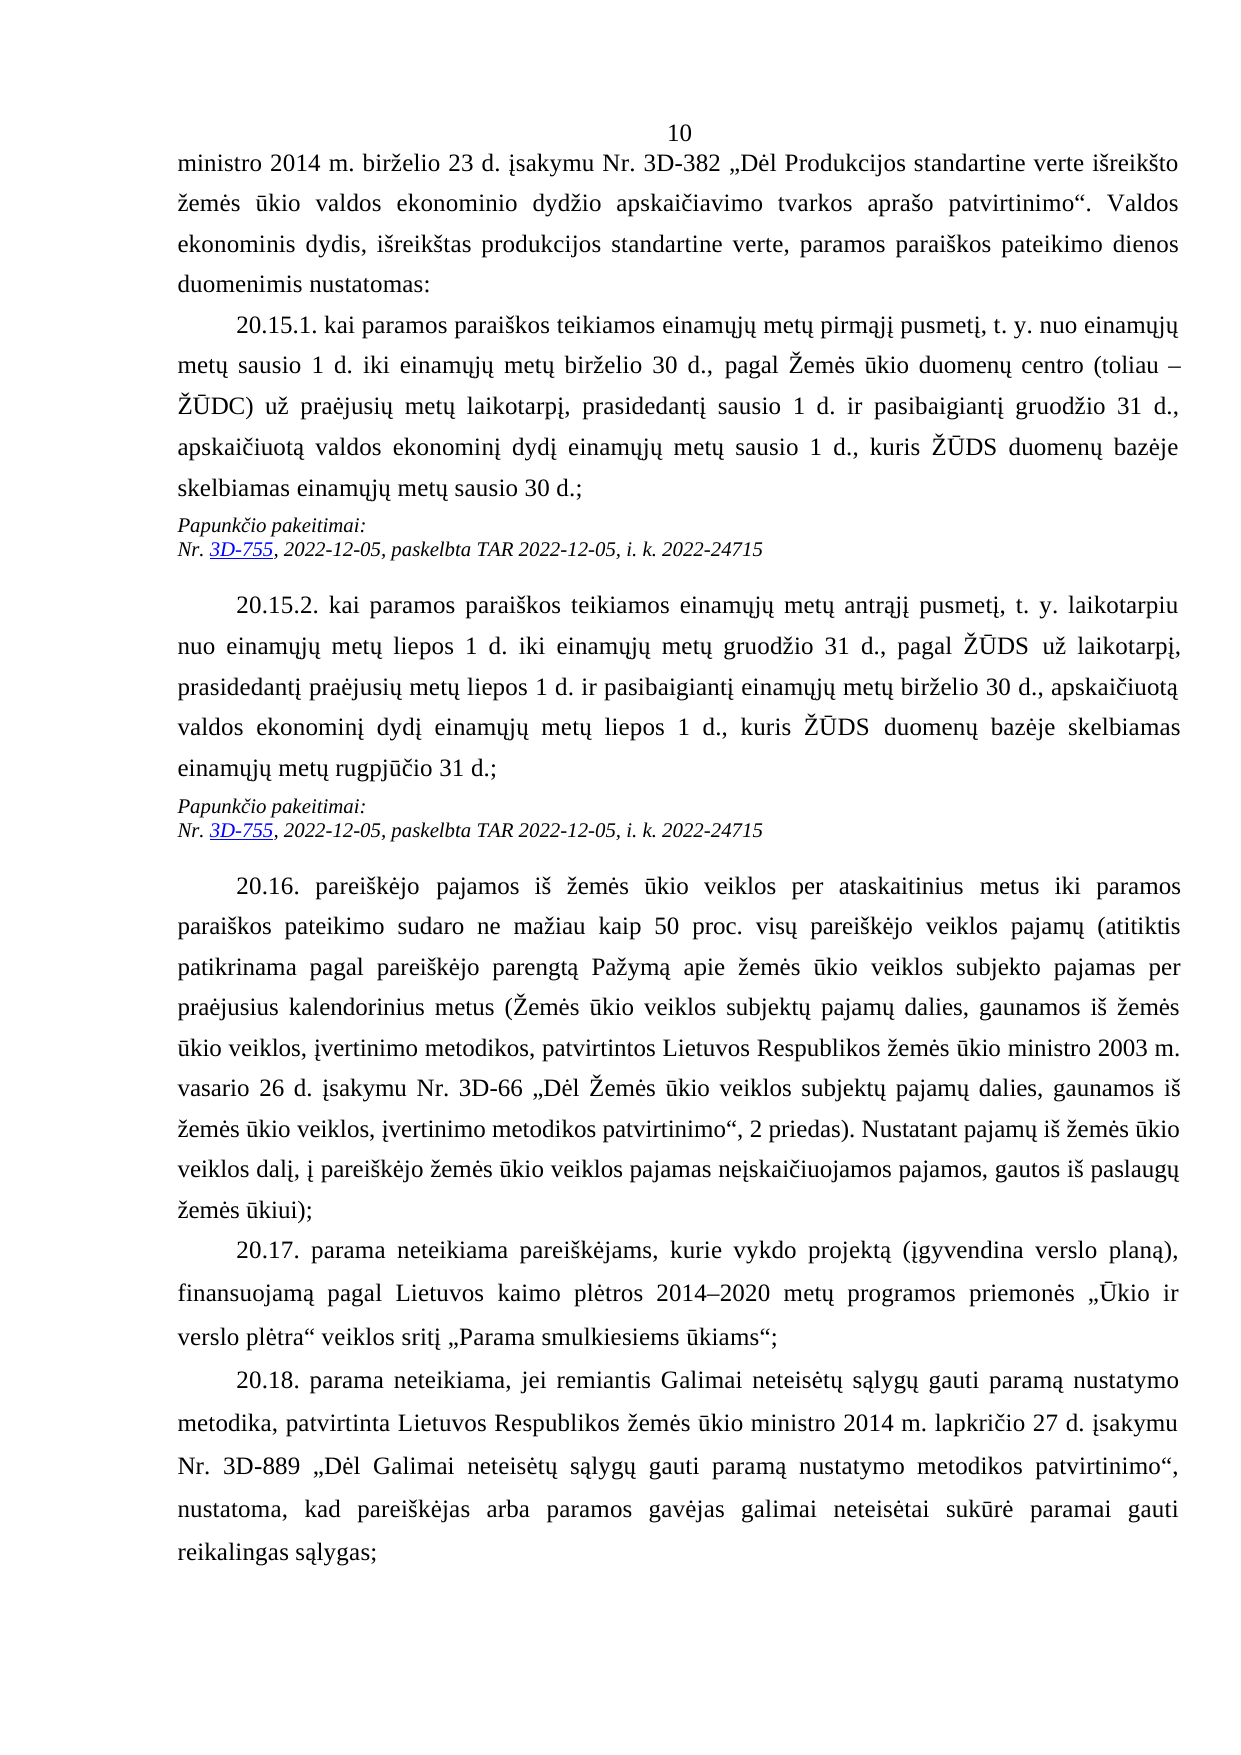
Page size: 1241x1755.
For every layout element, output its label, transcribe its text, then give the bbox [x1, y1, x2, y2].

text 20.17. parama neteikiama pareiškėjams, kurie vykdo projektą (įgyvendina verslo planą), finansuojamą pagal Lietuvos kaimo plėtros 2014–2020 metų programos priemonės „Ūkio ir verslo plėtra“ veiklos sritį „Parama smulkiesiems ūkiams“; [177, 1235, 1181, 1350]
text 20.16. pareiškėjo pajamos iš žemės ūkio veiklos per ataskaitinius metus iki paramos paraiškos pateikimo sudaro ne mažiau kaip 50 proc. visų pareiškėjo veiklos pajamų (atitiktis patikrinama pagal pareiškėjo parengtą Pažymą apie žemės ūkio veiklos subjekto pajamas per praėjusius kalendorinius metus (Žemės ūkio veiklos subjektų pajamų dalies, gaunamos iš žemės ūkio veiklos, įvertinimo metodikos, patvirtintos Lietuvos Respublikos žemės ūkio ministro 2003 m. vasario 26 d. įsakymu Nr. 3D-66 „Dėl Žemės ūkio veiklos subjektų pajamų dalies, gaunamos iš žemės ūkio veiklos, įvertinimo metodikos patvirtinimo“, 2 priedas). Nustatant pajamų iš žemės ūkio veiklos dalį, į pareiškėjo žemės ūkio veiklos pajamas neįskaičiuojamos pajamos, gautos iš paslaugų žemės ūkiui); [177, 871, 1181, 1224]
text Papunkčio pakeitimai: [177, 794, 1181, 818]
text 20.18. parama neteikiama, jei remiantis Galimai neteisėtų sąlygų gauti paramą nustatymo metodika, patvirtinta Lietuvos Respublikos žemės ūkio ministro 2014 m. lapkričio 27 d. įsakymu Nr. 3D-889 „Dėl Galimai neteisėtų sąlygų gauti paramą nustatymo metodikos patvirtinimo“, nustatoma, kad pareiškėjas arba paramos gavėjas galimai neteisėtai sukūrė paramai gauti reikalingas sąlygas; [177, 1365, 1181, 1566]
text Nr. 3D-755, 2022-12-05, paskelbta TAR 2022-12-05, i. k. 2022-24715 [177, 818, 1181, 842]
text Nr. 3D-755, 2022-12-05, paskelbta TAR 2022-12-05, i. k. 2022-24715 [177, 537, 1181, 561]
text 20.15.1. kai paramos paraiškos teikiamos einamųjų metų pirmąjį pusmetį, t. y. nuo einamųjų metų sausio 1 d. iki einamųjų metų birželio 30 d., pagal Žemės ūkio duomenų centro (toliau – ŽŪDC) už praėjusių metų laikotarpį, prasidedantį sausio 1 d. ir pasibaigiantį gruodžio 31 d., apskaičiuotą valdos ekonominį dydį einamųjų metų sausio 1 d., kuris ŽŪDS duomenų bazėje skelbiamas einamųjų metų sausio 30 d.; [177, 310, 1181, 501]
text ministro 2014 m. birželio 23 d. įsakymu Nr. 3D-382 „Dėl Produkcijos standartine verte išreikšto žemės ūkio valdos ekonominio dydžio apskaičiavimo tvarkos aprašo patvirtinimo“. Valdos ekonominis dydis, išreikštas produkcijos standartine verte, paramos paraiškos pateikimo dienos duomenimis nustatomas: [177, 148, 1181, 298]
text 20.15.2. kai paramos paraiškos teikiamos einamųjų metų antrąjį pusmetį, t. y. laikotarpiu nuo einamųjų metų liepos 1 d. iki einamųjų metų gruodžio 31 d., pagal ŽŪDS už laikotarpį, prasidedantį praėjusių metų liepos 1 d. ir pasibaigiantį einamųjų metų birželio 30 d., apskaičiuotą valdos ekonominį dydį einamųjų metų liepos 1 d., kuris ŽŪDS duomenų bazėje skelbiamas einamųjų metų rugpjūčio 31 d.; [177, 590, 1181, 782]
text Papunkčio pakeitimai: [177, 513, 1181, 537]
